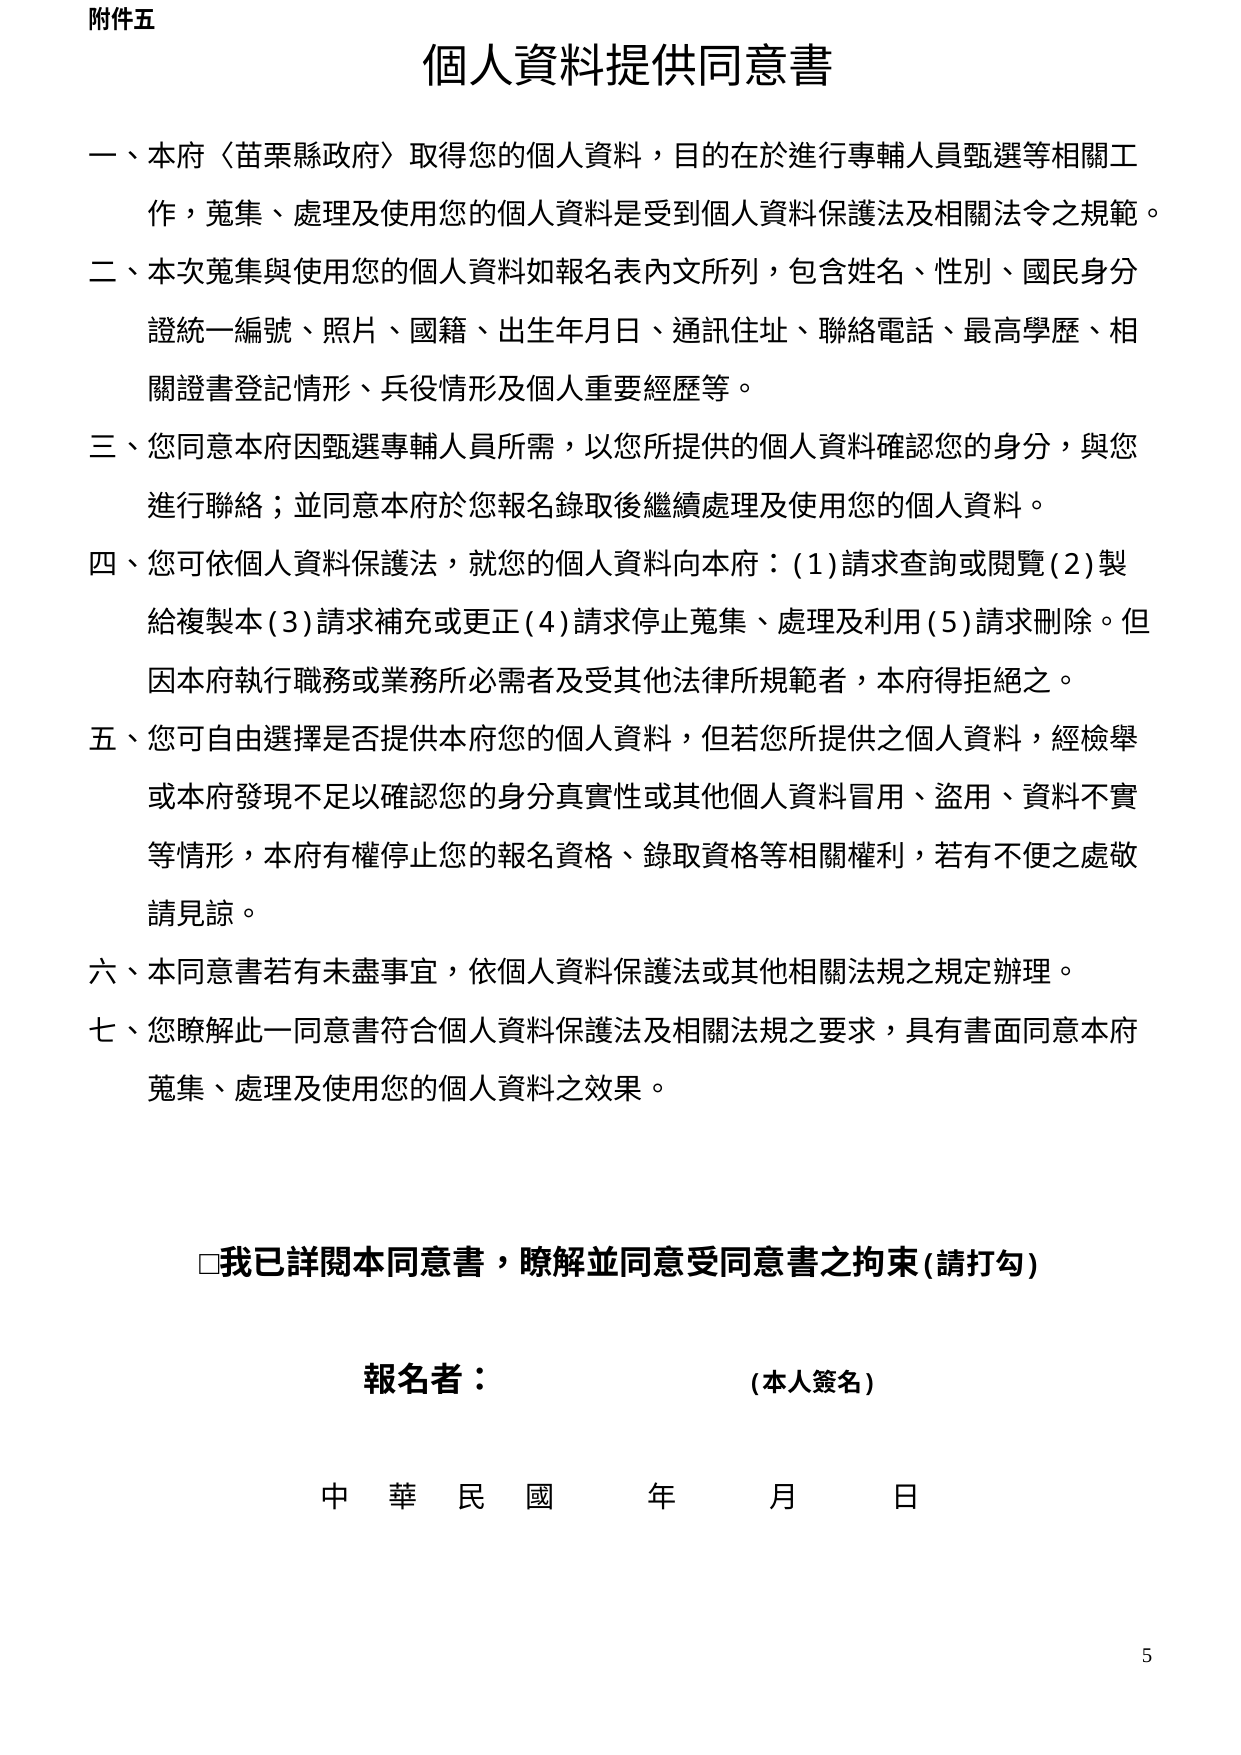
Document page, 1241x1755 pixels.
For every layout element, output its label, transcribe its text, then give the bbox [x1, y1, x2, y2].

text 一、本府〈苗栗縣政府〉取得您的個人資料，目的在於進行專輔人員甄選等相關工作，蒐集、處理及使用您的個人資料是受到個人資料保護法及相關法令之規範。 [89, 119, 1152, 236]
text 七、您瞭解此一同意書符合個人資料保護法及相關法規之要求，具有書面同意本府蒐集、處理及使用您的個人資料之效果。 [89, 994, 1152, 1111]
text 附件五 [89, 0, 1152, 36]
text 六、本同意書若有未盡事宜，依個人資料保護法或其他相關法規之規定辦理。 [89, 936, 1152, 994]
text 報名者： (本人簽名) [89, 1344, 1152, 1403]
text □我已詳閱本同意書，瞭解並同意受同意書之拘束(請打勾) [89, 1228, 1152, 1286]
text 個人資料提供同意書 [89, 36, 1168, 94]
text 四、您可依個人資料保護法，就您的個人資料向本府：(1)請求查詢或閱覽(2)製給複製本(3)請求補充或更正(4)請求停止蒐集、處理及利用(5)請求刪除。但因本府執行職務或業務所必需者及受其他法律所規範者，本府得拒絕之。 [89, 528, 1152, 703]
text 五、您可自由選擇是否提供本府您的個人資料，但若您所提供之個人資料，經檢舉或本府發現不足以確認您的身分真實性或其他個人資料冒用、盜用、資料不實等情形，本府有權停止您的報名資格、錄取資格等相關權利，若有不便之處敬請見諒。 [89, 703, 1152, 936]
text 二、本次蒐集與使用您的個人資料如報名表內文所列，包含姓名、性別、國民身分證統一編號、照片、國籍、出生年月日、通訊住址、聯絡電話、最高學歷、相關證書登記情形、兵役情形及個人重要經歷等。 [89, 236, 1152, 411]
text 三、您同意本府因甄選專輔人員所需，以您所提供的個人資料確認您的身分，與您進行聯絡；並同意本府於您報名錄取後繼續處理及使用您的個人資料。 [89, 411, 1152, 528]
text 中華民國 年 月 日 [89, 1461, 1152, 1519]
